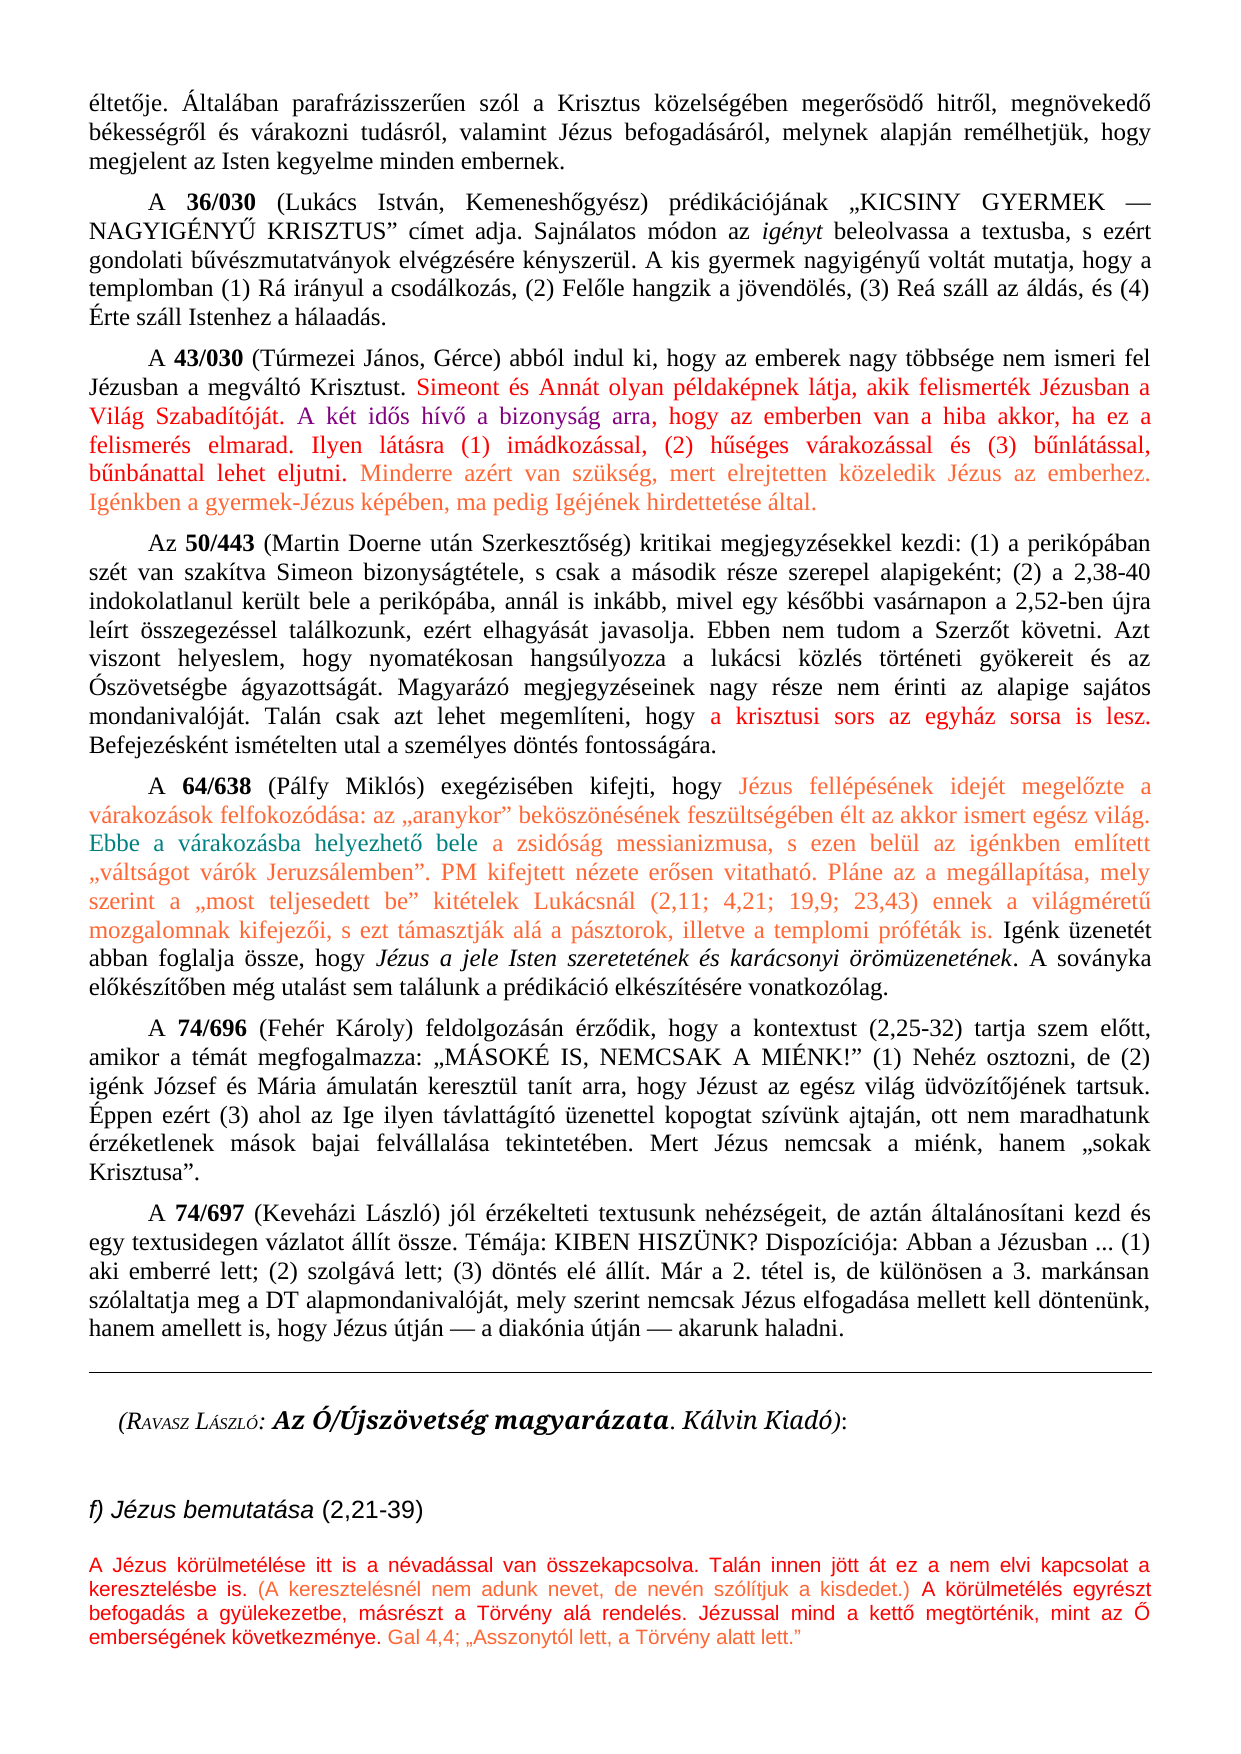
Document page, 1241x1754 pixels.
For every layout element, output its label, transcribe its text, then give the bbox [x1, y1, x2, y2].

text Az 50/443 (Martin Doerne után Szerkesztőség) kritikai megjegyzésekkel kezdi: (1) a perikópában szét van szakítva Simeon bizonyságtétele, s csak a második része szerepel alapigeként; (2) a 2,38-40 indokolatlanul került bele a perikópába, annál is inkább, mivel egy későbbi vasárnapon a 2,52-ben újra leírt összegezéssel találkozunk, ezért elhagyását javasolja. Ebben nem tudom a Szerzőt követni. Azt viszont helyeslem, hogy nyomatékosan hangsúlyozza a lukácsi közlés történeti gyökereit és az Ószövetségbe ágyazottságát. Magyarázó megjegyzéseinek nagy része nem érinti az alapige sajátos mondanivalóját. Talán csak azt lehet megemlíteni, hogy a krisztusi sors az egyház sorsa is lesz. Befejezésként ismételten utal a személyes döntés fontosságára. [88, 528, 1152, 758]
text éltetője. Általában parafrázisszerűen szól a Krisztus közelségében megerősödő hitről, megnövekedő békességről és várakozni tudásról, valamint Jézus befogadásáról, melynek alapján remélhetjük, hogy megjelent az Isten kegyelme minden embernek. [88, 88, 1152, 175]
text A 74/696 (Fehér Károly) feldolgozásán érződik, hogy a kontextust (2,25-32) tartja szem előtt, amikor a témát megfogalmazza: „MÁSOKÉ IS, NEMCSAK A MIÉNK!” (1) Nehéz osztozni, de (2) igénk József és Mária ámulatán keresztül tanít arra, hogy Jézust az egész világ üdvözítőjének tartsuk. Éppen ezért (3) ahol az Ige ilyen távlattágító üzenettel kopogtat szívünk ajtaján, ott nem maradhatunk érzéketlenek mások bajai felvállalása tekintetében. Mert Jézus nemcsak a miénk, hanem „sokak Krisztusa”. [88, 1013, 1152, 1186]
text A Jézus körülmetélése itt is a névadással van összekapcsolva. Talán innen jött át ez a nem elvi kapcsolat a keresztelésbe is. (A keresztelésnél nem adunk nevet, de nevén szólítjuk a kisdedet.) A körülmetélés egyrészt befogadás a gyülekezetbe, másrészt a Törvény alá rendelés. Jézussal mind a kettő megtörténik, mint az Ő emberségének következménye. Gal 4,4; „Asszonytól lett, a Törvény alatt lett.” [88, 1553, 1152, 1649]
text (Ravasz László: Az Ó/Újszövetség magyarázata. Kálvin Kiadó): [88, 1373, 1152, 1466]
text A 36/030 (Lukács István, Kemeneshőgyész) prédikációjának „KICSINY GYERMEK ― NAGYIGÉNYŰ KRISZTUS” címet adja. Sajnálatos módon az igényt beleolvassa a textusba, s ezért gondolati bűvészmutatványok elvégzésére kényszerül. A kis gyermek nagyigényű voltát mutatja, hogy a templomban (1) Rá irányul a csodálkozás, (2) Felőle hangzik a jövendölés, (3) Reá száll az áldás, és (4) Érte száll Istenhez a hálaadás. [88, 187, 1152, 331]
text f) Jézus bemutatása (2,21-39) [88, 1495, 1152, 1524]
text A 43/030 (Túrmezei János, Gérce) abból indul ki, hogy az emberek nagy többsége nem ismeri fel Jézusban a megváltó Krisztust. Simeont és Annát olyan példaképnek látja, akik felismerték Jézusban a Világ Szabadítóját. A két idős hívő a bizonyság arra, hogy az emberben van a hiba akkor, ha ez a felismerés elmarad. Ilyen látásra (1) imádkozással, (2) hűséges várakozással és (3) bűnlátással, bűnbánattal lehet eljutni. Minderre azért van szükség, mert elrejtetten közeledik Jézus az emberhez. Igénkben a gyermek-Jézus képében, ma pedig Igéjének hirdettetése által. [88, 343, 1152, 516]
text A 74/697 (Keveházi László) jól érzékelteti textusunk nehézségeit, de aztán általánosítani kezd és egy textusidegen vázlatot állít össze. Témája: KIBEN HISZÜNK? Dispozíciója: Abban a Jézusban ... (1) aki emberré lett; (2) szolgává lett; (3) döntés elé állít. Már a 2. tétel is, de különösen a 3. markánsan szólaltatja meg a DT alapmondanivalóját, mely szerint nemcsak Jézus elfogadása mellett kell döntenünk, hanem amellett is, hogy Jézus útján ― a diakónia útján ― akarunk haladni. [88, 1198, 1152, 1342]
text A 64/638 (Pálfy Miklós) exegézisében kifejti, hogy Jézus fellépésének idejét megelőzte a várakozások felfokozódása: az „aranykor” beköszönésének feszültségében élt az akkor ismert egész világ. Ebbe a várakozásba helyezhető bele a zsidóság messianizmusa, s ezen belül az igénkben említett „váltságot várók Jeruzsálemben”. PM kifejtett nézete erősen vitatható. Pláne az a megállapítása, mely szerint a „most teljesedett be” kitételek Lukácsnál (2,11; 4,21; 19,9; 23,43) ennek a világméretű mozgalomnak kifejezői, s ezt támasztják alá a pásztorok, illetve a templomi próféták is. Igénk üzenetét abban foglalja össze, hogy Jézus a jele Isten szeretetének és karácsonyi örömüzenetének. A soványka előkészítőben még utalást sem találunk a prédikáció elkészítésére vonatkozólag. [88, 771, 1152, 1001]
